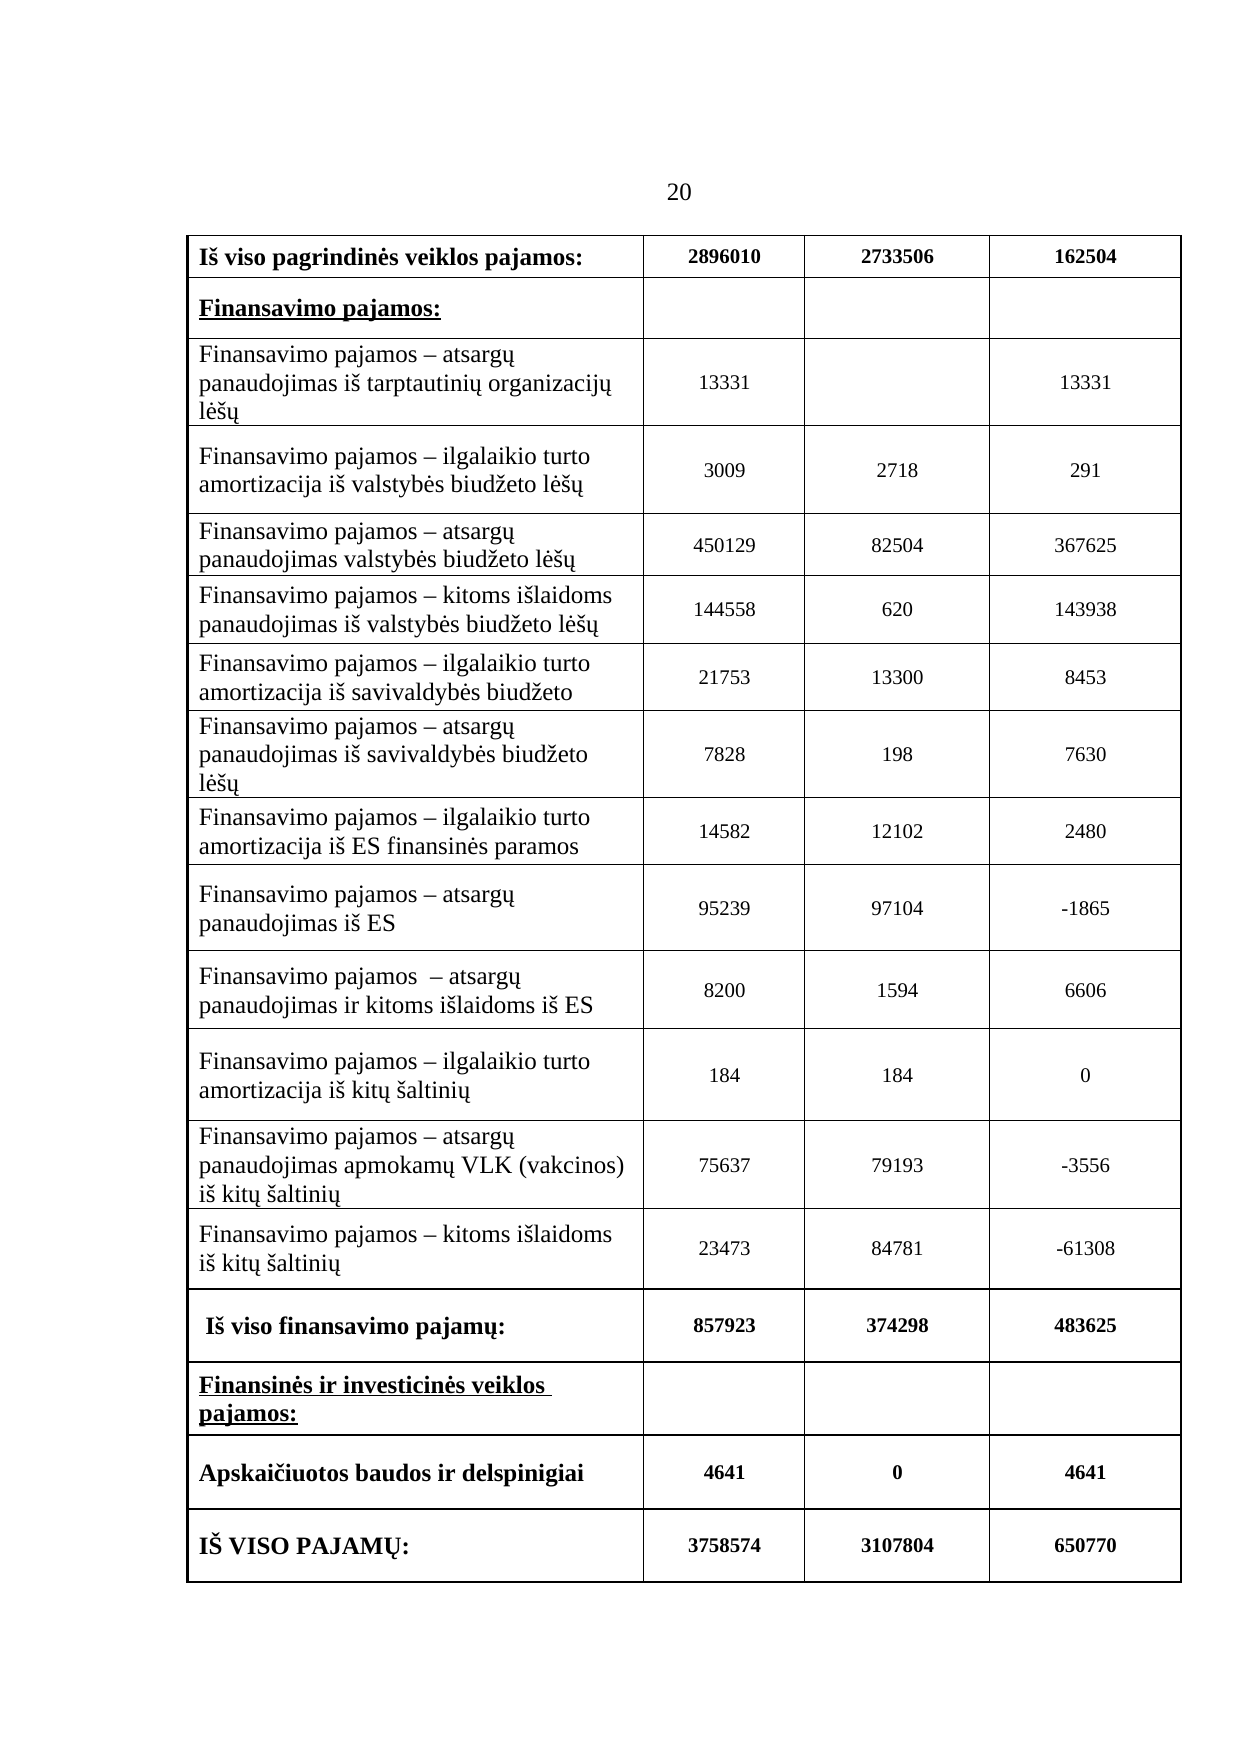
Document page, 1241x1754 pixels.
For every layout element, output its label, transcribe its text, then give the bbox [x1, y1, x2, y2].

table_cell 84781 [805, 1209, 989, 1287]
table_cell 7828 [644, 711, 804, 797]
table_cell 2896010 [644, 236, 804, 277]
table_cell 1594 [805, 951, 989, 1028]
table_cell Finansavimo pajamos – atsargų panaudojimas valstybės biudžeto lėšų [189, 514, 643, 575]
table_cell 374298 [805, 1290, 989, 1361]
table_cell 650770 [990, 1510, 1180, 1581]
table_cell 7630 [990, 711, 1180, 797]
table_cell -1865 [990, 865, 1180, 950]
table_cell 483625 [990, 1290, 1180, 1361]
table_cell 620 [805, 576, 989, 642]
table_cell 450129 [644, 514, 804, 575]
table_cell 2718 [805, 426, 989, 513]
table_cell 2733506 [805, 236, 989, 277]
table_cell 75637 [644, 1121, 804, 1208]
table_cell 2480 [990, 798, 1180, 864]
table_cell [990, 278, 1180, 338]
table_cell 8453 [990, 644, 1180, 710]
table_cell 144558 [644, 576, 804, 642]
table_cell 162504 [990, 236, 1180, 277]
table_cell [644, 278, 804, 338]
table_cell 8200 [644, 951, 804, 1028]
table_cell -61308 [990, 1209, 1180, 1287]
table_cell 97104 [805, 865, 989, 950]
table_cell Apskaičiuotos baudos ir delspinigiai [189, 1436, 643, 1508]
table_cell [644, 1363, 804, 1434]
table_cell Finansavimo pajamos – atsargų panaudojimas iš ES [189, 865, 643, 950]
table_cell Finansavimo pajamos – kitoms išlaidoms panaudojimas iš valstybės biudžeto lėšų [189, 576, 643, 642]
table_cell 13331 [644, 339, 804, 425]
table_cell 95239 [644, 865, 804, 950]
table_cell [805, 1363, 989, 1434]
table_cell Finansavimo pajamos – atsargų panaudojimas apmokamų VLK (vakcinos) iš kitų šaltinių [189, 1121, 643, 1208]
table_cell 291 [990, 426, 1180, 513]
table_cell 3107804 [805, 1510, 989, 1581]
table_cell 79193 [805, 1121, 989, 1208]
table_cell 12102 [805, 798, 989, 864]
table_cell [990, 1363, 1180, 1434]
table_cell Finansavimo pajamos – atsargų panaudojimas iš savivaldybės biudžeto lėšų [189, 711, 643, 797]
table_cell 21753 [644, 644, 804, 710]
table_cell 23473 [644, 1209, 804, 1287]
table_cell 13300 [805, 644, 989, 710]
table_cell 0 [990, 1029, 1180, 1120]
table_cell Finansavimo pajamos – ilgalaikio turto amortizacija iš savivaldybės biudžeto [189, 644, 643, 710]
table_cell Iš viso pagrindinės veiklos pajamos: [189, 236, 643, 277]
table_cell Finansavimo pajamos – ilgalaikio turto amortizacija iš ES finansinės paramos [189, 798, 643, 864]
table_cell 3758574 [644, 1510, 804, 1581]
table_cell Finansavimo pajamos: [189, 278, 643, 338]
table_cell IŠ VISO PAJAMŲ: [189, 1510, 643, 1581]
table_cell Finansinės ir investicinės veiklos pajamos: [189, 1363, 643, 1434]
table_cell 82504 [805, 514, 989, 575]
table_cell Finansavimo pajamos – atsargų panaudojimas ir kitoms išlaidoms iš ES [189, 951, 643, 1028]
table_cell 3009 [644, 426, 804, 513]
table_cell 184 [644, 1029, 804, 1120]
table_cell [805, 278, 989, 338]
table_cell 4641 [990, 1436, 1180, 1508]
table_cell [805, 339, 989, 425]
table_cell 0 [805, 1436, 989, 1508]
table_cell Finansavimo pajamos – atsargų panaudojimas iš tarptautinių organizacijų lėšų [189, 339, 643, 425]
table_cell Iš viso finansavimo pajamų: [189, 1290, 643, 1361]
table_cell 13331 [990, 339, 1180, 425]
table_cell 184 [805, 1029, 989, 1120]
table_cell Finansavimo pajamos – ilgalaikio turto amortizacija iš kitų šaltinių [189, 1029, 643, 1120]
table_cell 14582 [644, 798, 804, 864]
table_cell Finansavimo pajamos – kitoms išlaidoms iš kitų šaltinių [189, 1209, 643, 1287]
table_cell 198 [805, 711, 989, 797]
table_cell 6606 [990, 951, 1180, 1028]
table_cell -3556 [990, 1121, 1180, 1208]
table_cell 367625 [990, 514, 1180, 575]
table_cell 143938 [990, 576, 1180, 642]
table_cell 4641 [644, 1436, 804, 1508]
table_cell Finansavimo pajamos – ilgalaikio turto amortizacija iš valstybės biudžeto lėšų [189, 426, 643, 513]
table_cell 857923 [644, 1290, 804, 1361]
